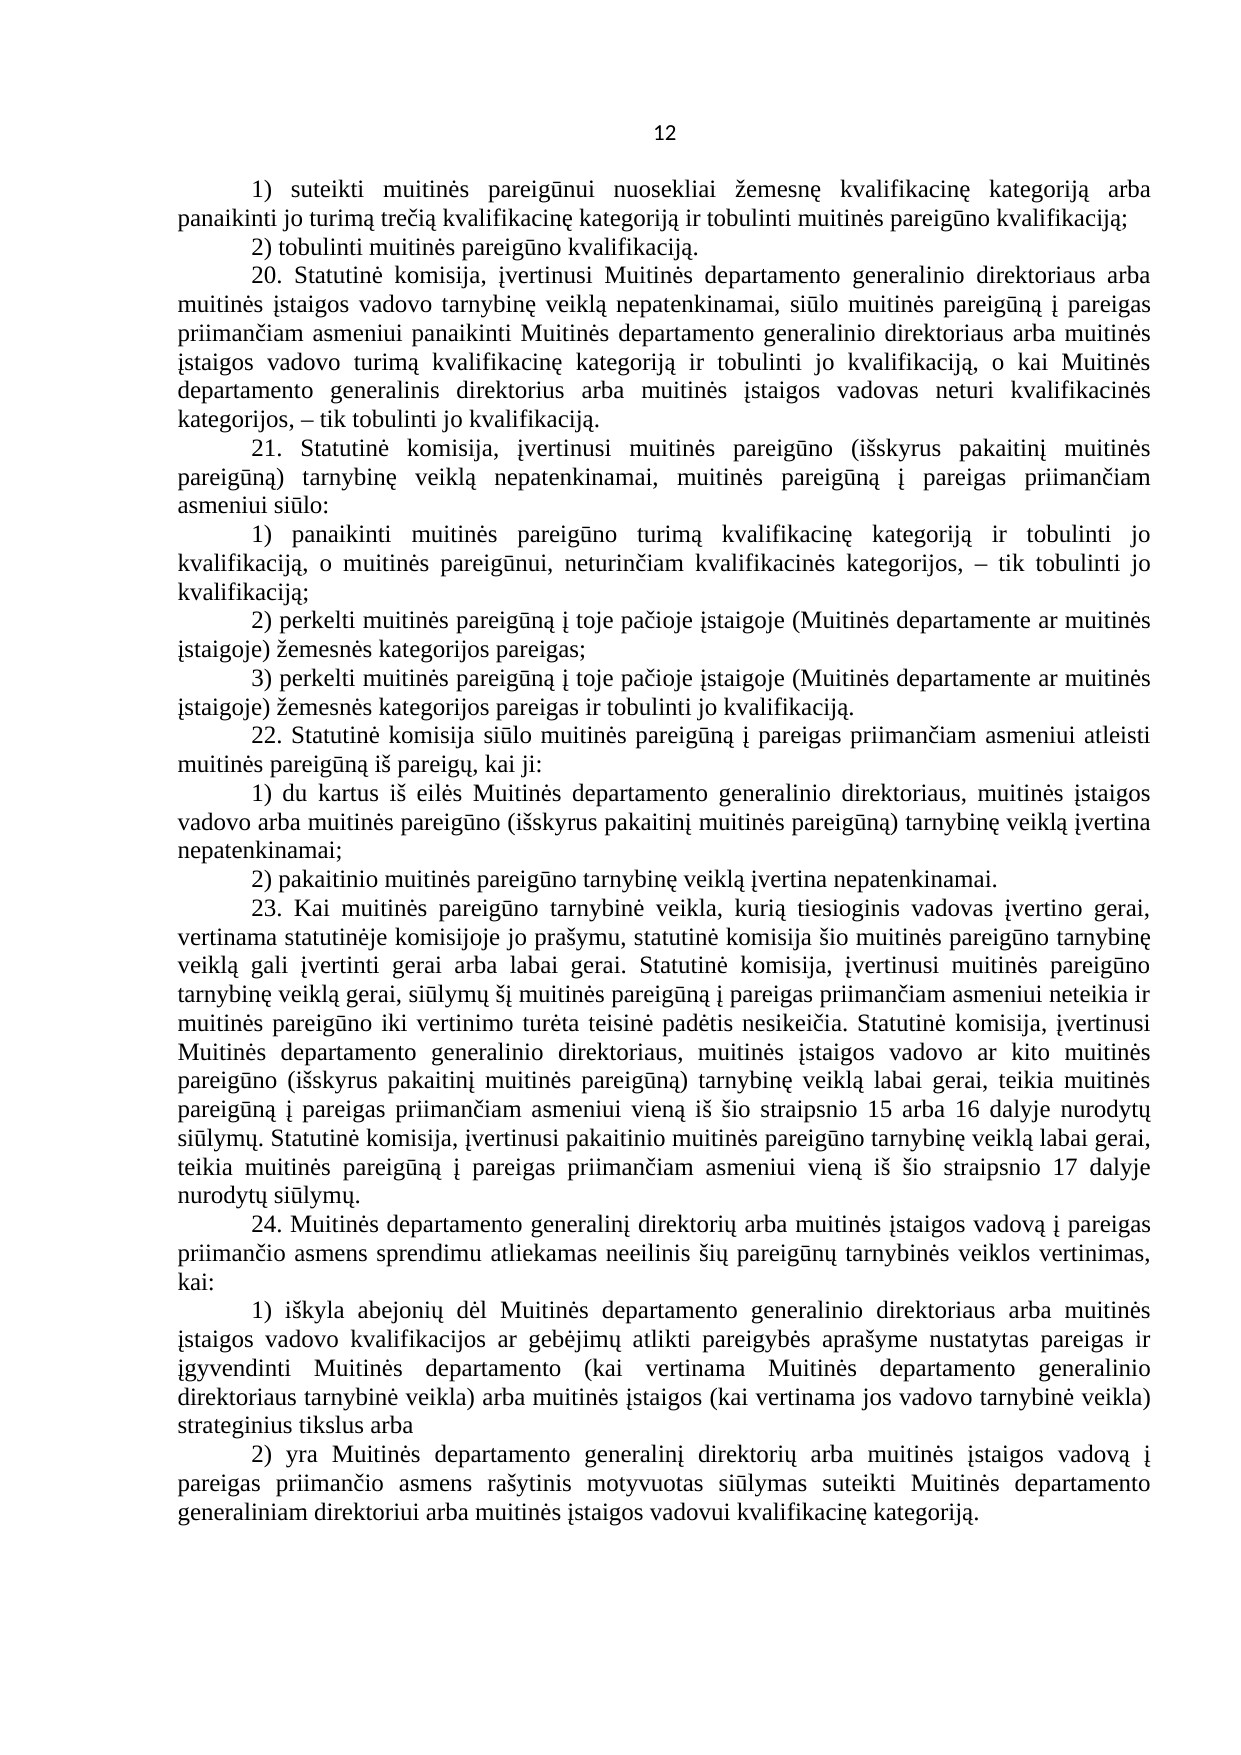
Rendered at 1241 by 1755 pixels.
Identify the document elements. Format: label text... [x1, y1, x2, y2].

text 1) panaikinti muitinės pareigūno turimą kvalifikacinę kategoriją ir tobulinti jo kvalifikaciją, o muitinės pareigūnui, neturinčiam kvalifikacinės kategorijos, – tik tobulinti jo kvalifikaciją; [177, 519, 1152, 605]
text 20. Statutinė komisija, įvertinusi Muitinės departamento generalinio direktoriaus arba muitinės įstaigos vadovo tarnybinę veiklą nepatenkinamai, siūlo muitinės pareigūną į pareigas priimančiam asmeniui panaikinti Muitinės departamento generalinio direktoriaus arba muitinės įstaigos vadovo turimą kvalifikacinę kategoriją ir tobulinti jo kvalifikaciją, o kai Muitinės departamento generalinis direktorius arba muitinės įstaigos vadovas neturi kvalifikacinės kategorijos, – tik tobulinti jo kvalifikaciją. [177, 260, 1152, 433]
text 24. Muitinės departamento generalinį direktorių arba muitinės įstaigos vadovą į pareigas priimančio asmens sprendimu atliekamas neeilinis šių pareigūnų tarnybinės veiklos vertinimas, kai: [177, 1209, 1152, 1295]
text 21. Statutinė komisija, įvertinusi muitinės pareigūno (išskyrus pakaitinį muitinės pareigūną) tarnybinę veiklą nepatenkinamai, muitinės pareigūną į pareigas priimančiam asmeniui siūlo: [177, 433, 1152, 519]
text 22. Statutinė komisija siūlo muitinės pareigūną į pareigas priimančiam asmeniui atleisti muitinės pareigūną iš pareigų, kai ji: [177, 720, 1152, 778]
text 3) perkelti muitinės pareigūną į toje pačioje įstaigoje (Muitinės departamente ar muitinės įstaigoje) žemesnės kategorijos pareigas ir tobulinti jo kvalifikaciją. [177, 663, 1152, 720]
text 1) suteikti muitinės pareigūnui nuosekliai žemesnę kvalifikacinę kategoriją arba panaikinti jo turimą trečią kvalifikacinę kategoriją ir tobulinti muitinės pareigūno kvalifikaciją; [177, 174, 1152, 232]
text 2) yra Muitinės departamento generalinį direktorių arba muitinės įstaigos vadovą į pareigas priimančio asmens rašytinis motyvuotas siūlymas suteikti Muitinės departamento generaliniam direktoriui arba muitinės įstaigos vadovui kvalifikacinę kategoriją. [177, 1439, 1152, 1525]
text 23. Kai muitinės pareigūno tarnybinė veikla, kurią tiesioginis vadovas įvertino gerai, vertinama statutinėje komisijoje jo prašymu, statutinė komisija šio muitinės pareigūno tarnybinę veiklą gali įvertinti gerai arba labai gerai. Statutinė komisija, įvertinusi muitinės pareigūno tarnybinę veiklą gerai, siūlymų šį muitinės pareigūną į pareigas priimančiam asmeniui neteikia ir muitinės pareigūno iki vertinimo turėta teisinė padėtis nesikeičia. Statutinė komisija, įvertinusi Muitinės departamento generalinio direktoriaus, muitinės įstaigos vadovo ar kito muitinės pareigūno (išskyrus pakaitinį muitinės pareigūną) tarnybinę veiklą labai gerai, teikia muitinės pareigūną į pareigas priimančiam asmeniui vieną iš šio straipsnio 15 arba 16 dalyje nurodytų siūlymų. Statutinė komisija, įvertinusi pakaitinio muitinės pareigūno tarnybinę veiklą labai gerai, teikia muitinės pareigūną į pareigas priimančiam asmeniui vieną iš šio straipsnio 17 dalyje nurodytų siūlymų. [177, 893, 1152, 1209]
text 2) perkelti muitinės pareigūną į toje pačioje įstaigoje (Muitinės departamente ar muitinės įstaigoje) žemesnės kategorijos pareigas; [177, 605, 1152, 663]
text 1) iškyla abejonių dėl Muitinės departamento generalinio direktoriaus arba muitinės įstaigos vadovo kvalifikacijos ar gebėjimų atlikti pareigybės aprašyme nustatytas pareigas ir įgyvendinti Muitinės departamento (kai vertinama Muitinės departamento generalinio direktoriaus tarnybinė veikla) arba muitinės įstaigos (kai vertinama jos vadovo tarnybinė veikla) strateginius tikslus arba [177, 1295, 1152, 1439]
text 2) pakaitinio muitinės pareigūno tarnybinę veiklą įvertina nepatenkinamai. [177, 864, 1152, 893]
text 2) tobulinti muitinės pareigūno kvalifikaciją. [177, 232, 1152, 260]
text 1) du kartus iš eilės Muitinės departamento generalinio direktoriaus, muitinės įstaigos vadovo arba muitinės pareigūno (išskyrus pakaitinį muitinės pareigūną) tarnybinę veiklą įvertina nepatenkinamai; [177, 778, 1152, 864]
